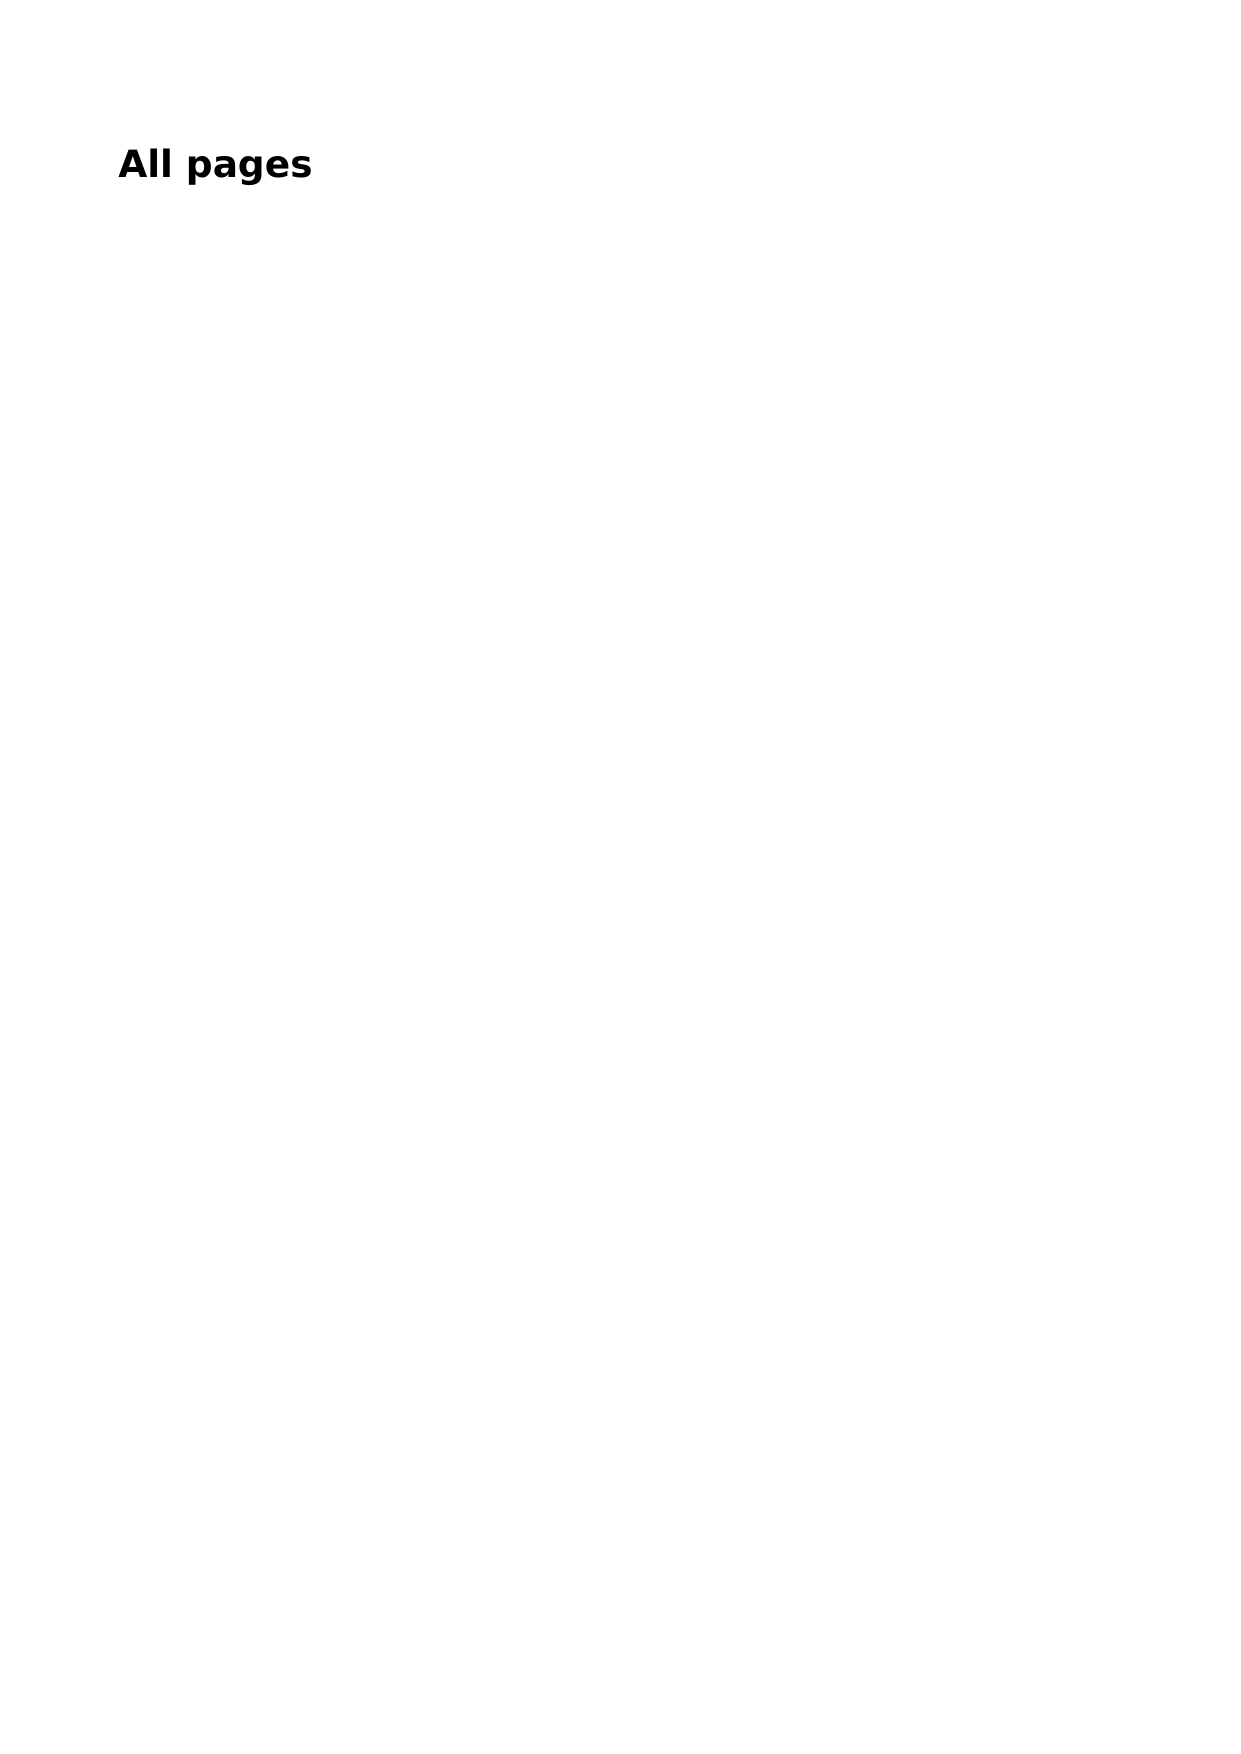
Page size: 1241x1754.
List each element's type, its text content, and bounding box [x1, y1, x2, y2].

subtitle All pages [118, 143, 1122, 187]
